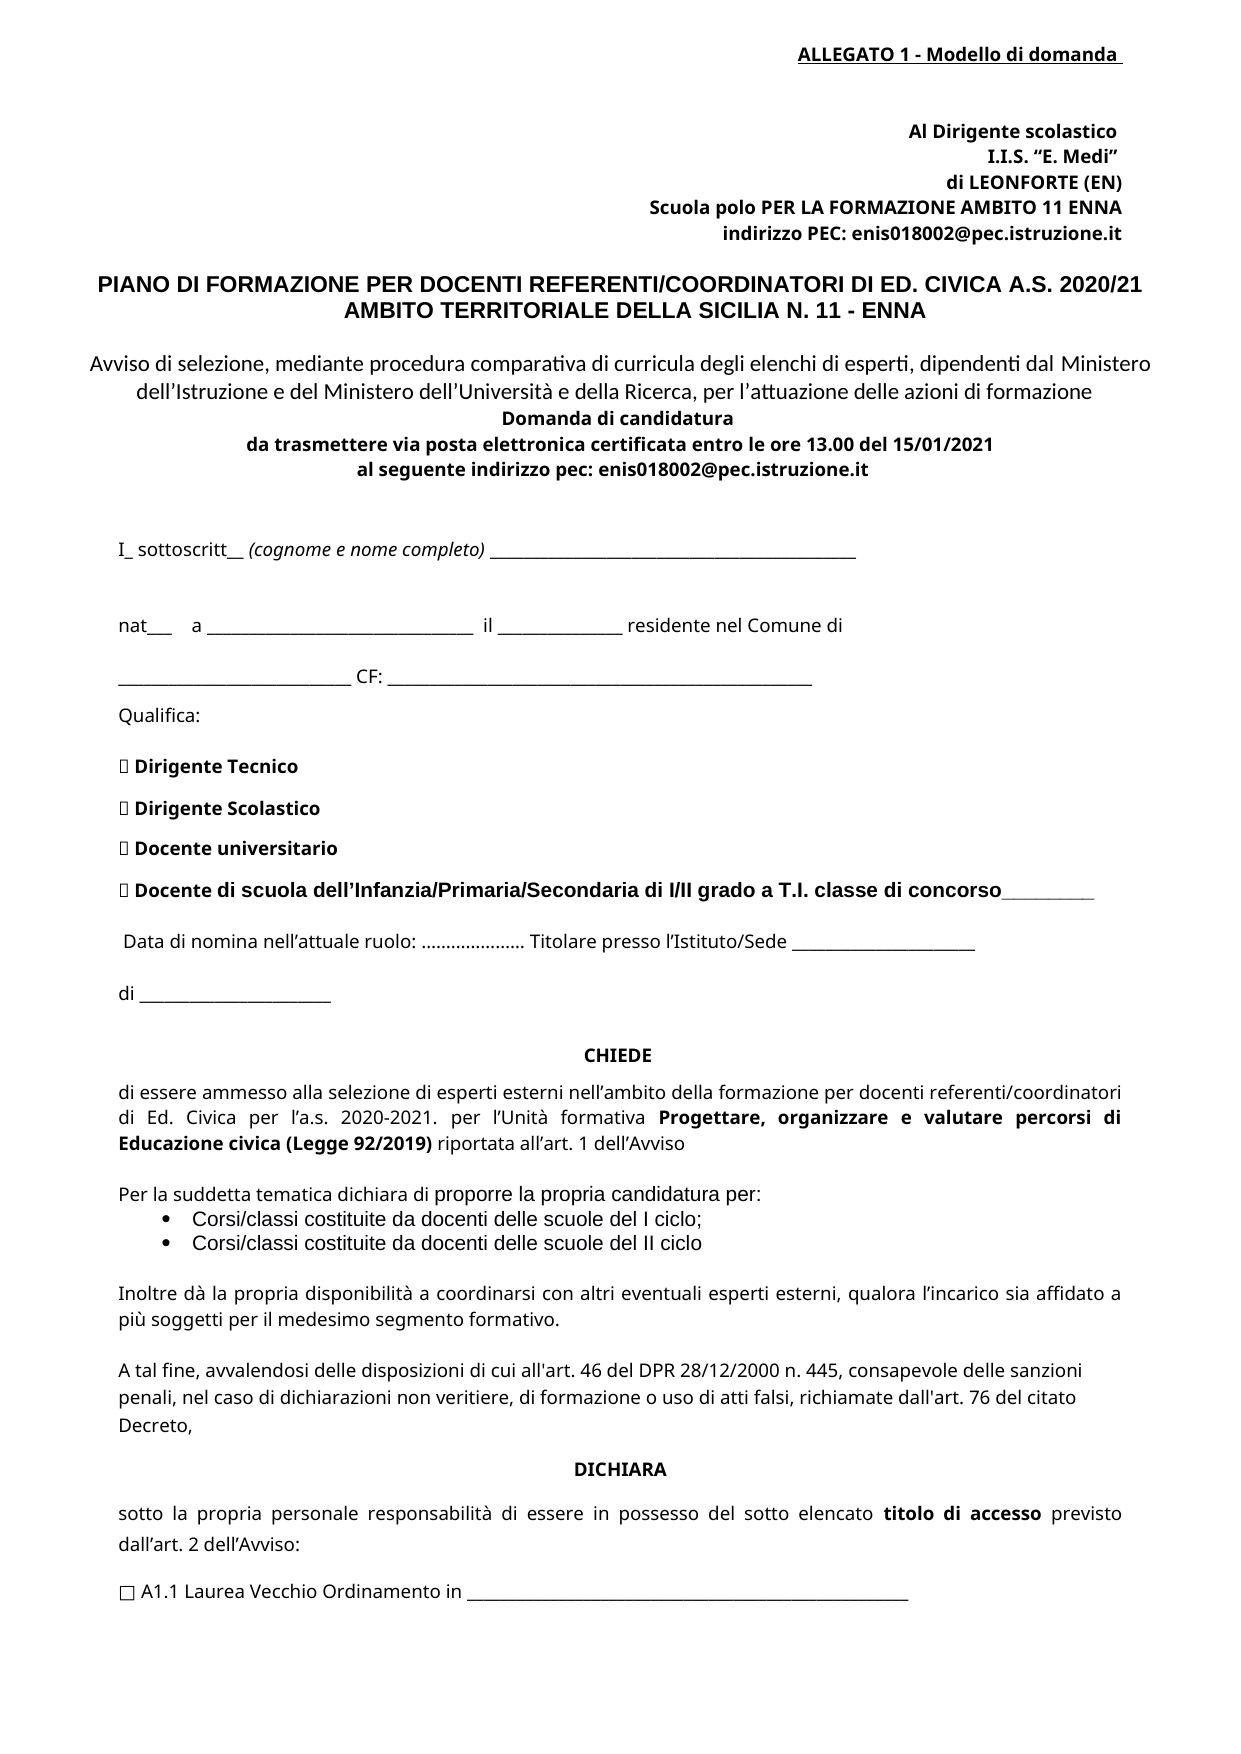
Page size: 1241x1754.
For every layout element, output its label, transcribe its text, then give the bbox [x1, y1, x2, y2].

text nat___ a ________________________________ il _______________ residente nel Comune di [118, 613, 1122, 638]
text  Docente di scuola dell’Infanzia/Primaria/Secondaria di I/II grado a T.I. classe di concorso________ [118, 878, 1122, 903]
text A tal fine, avvalendosi delle disposizioni di cui all'art. 46 del DPR 28/12/2000 n. 445, consapevole delle sanzioni penali, nel caso di dichiarazioni non veritiere, di formazione o uso di atti falsi, richiamate dall'art. 76 del citato Decreto, [118, 1357, 1122, 1437]
text  Dirigente Tecnico [118, 753, 1122, 778]
text Avviso di selezione, mediante procedura comparativa di curricula degli elenchi di esperti, dipendenti dal Ministero dell’Istruzione e del Ministero dell’Università e della Ricerca, per l’attuazione delle azioni di formazione [74, 349, 1167, 405]
text  Docente universitario [118, 835, 1122, 861]
text CHIEDE [118, 1042, 1122, 1068]
text Domanda di candidatura [118, 405, 1122, 431]
text Per la suddetta tematica dichiara di proporre la propria candidatura per: [118, 1181, 1122, 1207]
text indirizzo PEC: enis018002@pec.istruzione.it [591, 220, 1122, 246]
text  Dirigente Scolastico [118, 796, 1122, 821]
text I.I.S. “E. Medi” [591, 143, 1122, 169]
text Scuola polo PER LA FORMAZIONE AMBITO 11 ENNA [561, 194, 1122, 220]
text ALLEGATO 1 - Modello di domanda [118, 41, 1122, 67]
text AMBITO TERRITORIALE DELLA SICILIA N. 11 - ENNA [118, 297, 1152, 324]
text sotto la propria personale responsabilità di essere in possesso del sotto elencato titolo di accesso previsto dall’art. 2 dell’Avviso: [118, 1500, 1122, 1556]
text di _______________________ [118, 980, 1122, 1005]
text da trasmettere via posta elettronica certificata entro le ore 13.00 del 15/01/2021 [118, 431, 1122, 456]
text Al Dirigente scolastico [591, 118, 1122, 143]
text di essere ammesso alla selezione di esperti esterni nell’ambito della formazione per docenti referenti/coordinatori di Ed. Civica per l’a.s. 2020-2021. per l’Unità formativa Progettare, organizzare e valutare percorsi di Educazione civica (Legge 92/2019) riportata all’art. 1 dell’Avviso [118, 1079, 1122, 1156]
text ____________________________ CF: ___________________________________________________ [118, 664, 1122, 689]
text Data di nomina nell’attuale ruolo: ………………… Titolare presso l’Istituto/Sede ______________________ [118, 929, 1122, 954]
text di LEONFORTE (EN) [591, 169, 1122, 194]
text Inoltre dà la propria disponibilità a coordinarsi con altri eventuali esperti esterni, qualora l’incarico sia affidato a più soggetti per il medesimo segmento formativo. [118, 1280, 1122, 1331]
text al seguente indirizzo pec: enis018002@pec.istruzione.it [103, 456, 1122, 482]
text DICHIARA [118, 1456, 1122, 1482]
text PIANO DI FORMAZIONE PER DOCENTI REFERENTI/COORDINATORI DI ED. CIVICA A.S. 2020/21 [74, 271, 1167, 297]
list Corsi/classi costituite da docenti delle scuole del II ciclo [162, 1231, 1122, 1255]
text □ A1.1 Laurea Vecchio Ordinamento in _____________________________________________________ [118, 1578, 1122, 1604]
text Qualifica: [118, 702, 1122, 727]
list Corsi/classi costituite da docenti delle scuole del I ciclo; [162, 1207, 1122, 1231]
text I_ sottoscritt__ (cognome e nome completo) ____________________________________________ [118, 536, 1122, 562]
